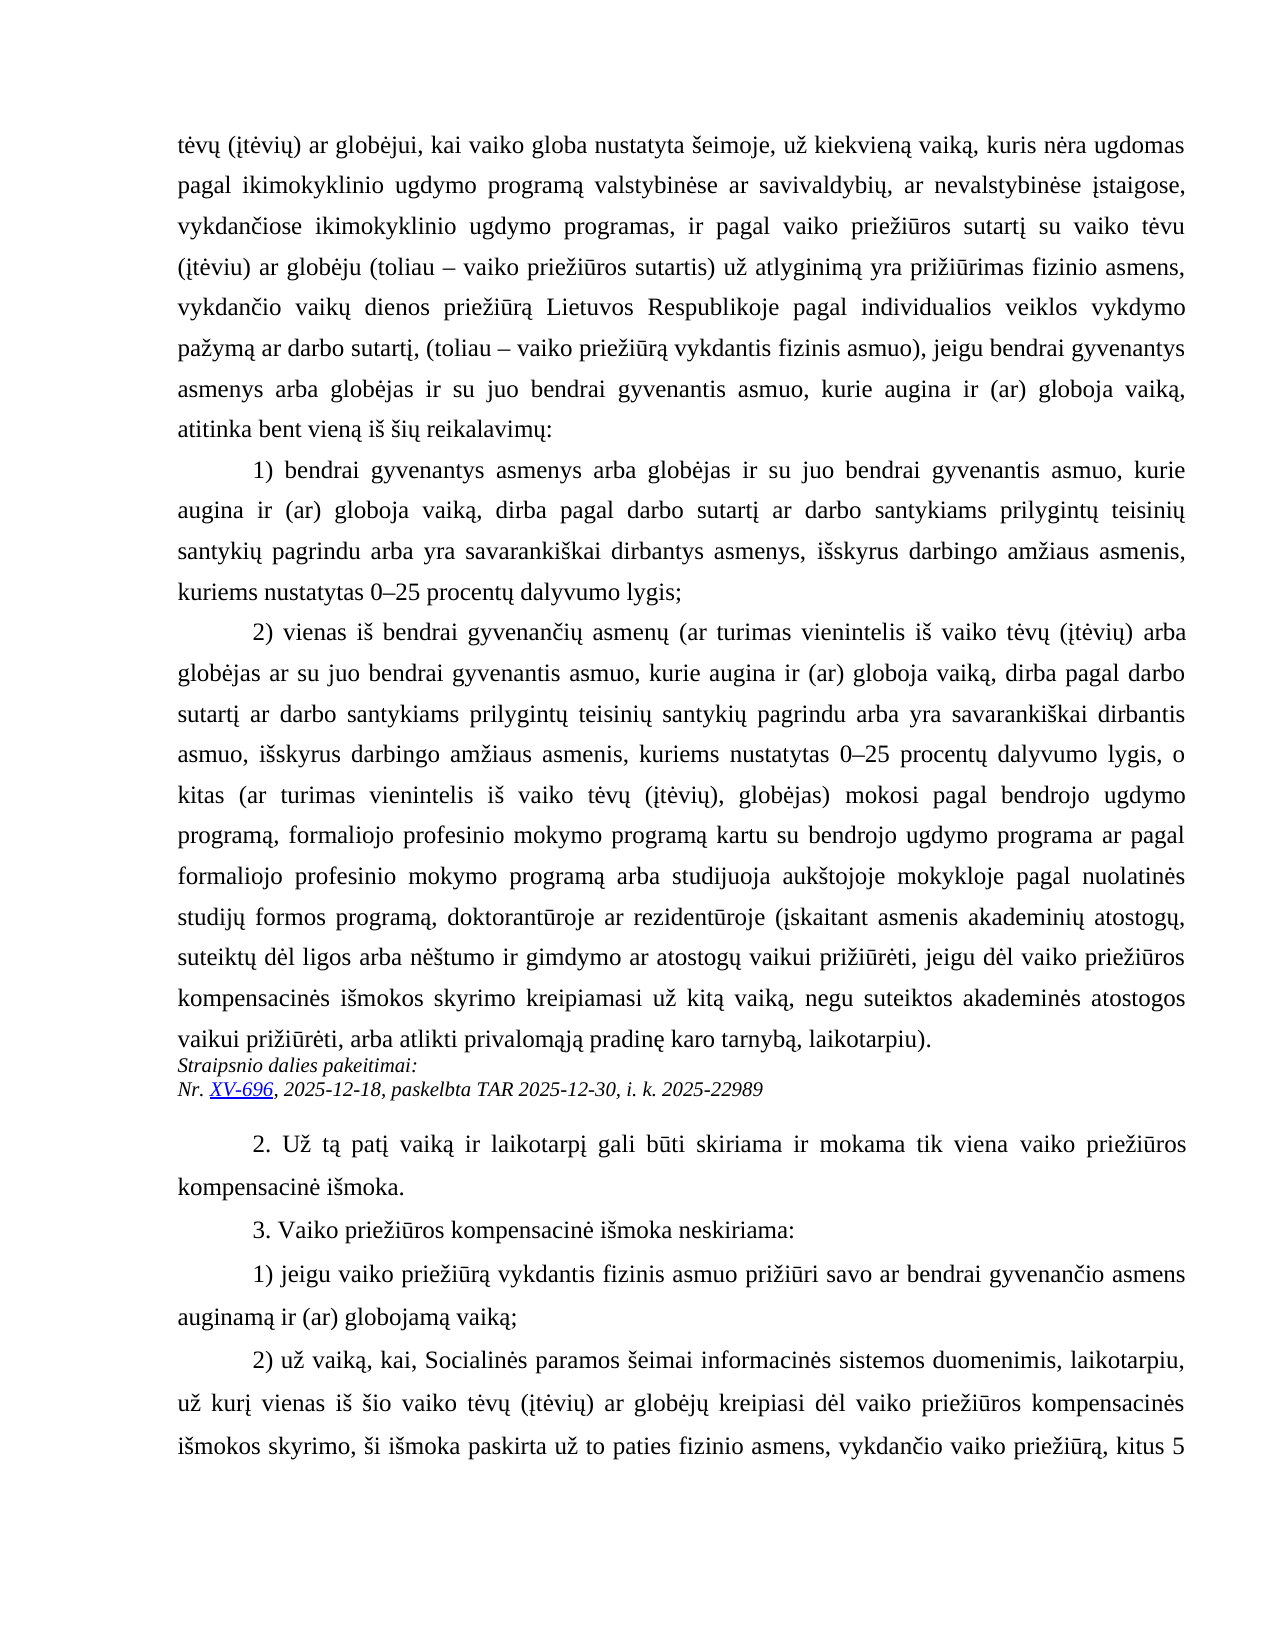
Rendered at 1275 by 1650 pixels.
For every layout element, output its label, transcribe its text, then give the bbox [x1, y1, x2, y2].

text 2) už vaiką, kai, Socialinės paramos šeimai informacinės sistemos duomenimis, laikotarpiu, už kurį vienas iš šio vaiko tėvų (įtėvių) ar globėjų kreipiasi dėl vaiko priežiūros kompensacinės išmokos skyrimo, ši išmoka paskirta už to paties fizinio asmens, vykdančio vaiko priežiūrą, kitus 5 [177, 1345, 1186, 1460]
text Nr. XV-696, 2025-12-18, paskelbta TAR 2025-12-30, i. k. 2025-22989 [177, 1077, 1186, 1101]
text 1) bendrai gyvenantys asmenys arba globėjas ir su juo bendrai gyvenantis asmuo, kurie augina ir (ar) globoja vaiką, dirba pagal darbo sutartį ar darbo santykiams prilygintų teisinių santykių pagrindu arba yra savarankiškai dirbantys asmenys, išskyrus darbingo amžiaus asmenis, kuriems nustatytas 0–25 procentų dalyvumo lygis; [177, 443, 1186, 606]
text tėvų (įtėvių) ar globėjui, kai vaiko globa nustatyta šeimoje, už kiekvieną vaiką, kuris nėra ugdomas pagal ikimokyklinio ugdymo programą valstybinėse ar savivaldybių, ar nevalstybinėse įstaigose, vykdančiose ikimokyklinio ugdymo programas, ir pagal vaiko priežiūros sutartį su vaiko tėvu (įtėviu) ar globėju (toliau – vaiko priežiūros sutartis) už atlyginimą yra prižiūrimas fizinio asmens, vykdančio vaikų dienos priežiūrą Lietuvos Respublikoje pagal individualios veiklos vykdymo pažymą ar darbo sutartį, (toliau – vaiko priežiūrą vykdantis fizinis asmuo), jeigu bendrai gyvenantys asmenys arba globėjas ir su juo bendrai gyvenantis asmuo, kurie augina ir (ar) globoja vaiką, atitinka bent vieną iš šių reikalavimų: [177, 118, 1186, 443]
text 2. Už tą patį vaiką ir laikotarpį gali būti skiriama ir mokama tik viena vaiko priežiūros kompensacinė išmoka. [177, 1129, 1186, 1201]
text 3. Vaiko priežiūros kompensacinė išmoka neskiriama: [177, 1216, 1186, 1244]
text 1) jeigu vaiko priežiūrą vykdantis fizinis asmuo prižiūri savo ar bendrai gyvenančio asmens auginamą ir (ar) globojamą vaiką; [177, 1259, 1186, 1331]
text 2) vienas iš bendrai gyvenančių asmenų (ar turimas vienintelis iš vaiko tėvų (įtėvių) arba globėjas ar su juo bendrai gyvenantis asmuo, kurie augina ir (ar) globoja vaiką, dirba pagal darbo sutartį ar darbo santykiams prilygintų teisinių santykių pagrindu arba yra savarankiškai dirbantis asmuo, išskyrus darbingo amžiaus asmenis, kuriems nustatytas 0–25 procentų dalyvumo lygis, o kitas (ar turimas vienintelis iš vaiko tėvų (įtėvių), globėjas) mokosi pagal bendrojo ugdymo programą, formaliojo profesinio mokymo programą kartu su bendrojo ugdymo programa ar pagal formaliojo profesinio mokymo programą arba studijuoja aukštojoje mokykloje pagal nuolatinės studijų formos programą, doktorantūroje ar rezidentūroje (įskaitant asmenis akademinių atostogų, suteiktų dėl ligos arba nėštumo ir gimdymo ar atostogų vaikui prižiūrėti, jeigu dėl vaiko priežiūros kompensacinės išmokos skyrimo kreipiamasi už kitą vaiką, negu suteiktos akademinės atostogos vaikui prižiūrėti, arba atlikti privalomąją pradinę karo tarnybą, laikotarpiu). [177, 606, 1186, 1052]
text Straipsnio dalies pakeitimai: [177, 1052, 1186, 1077]
